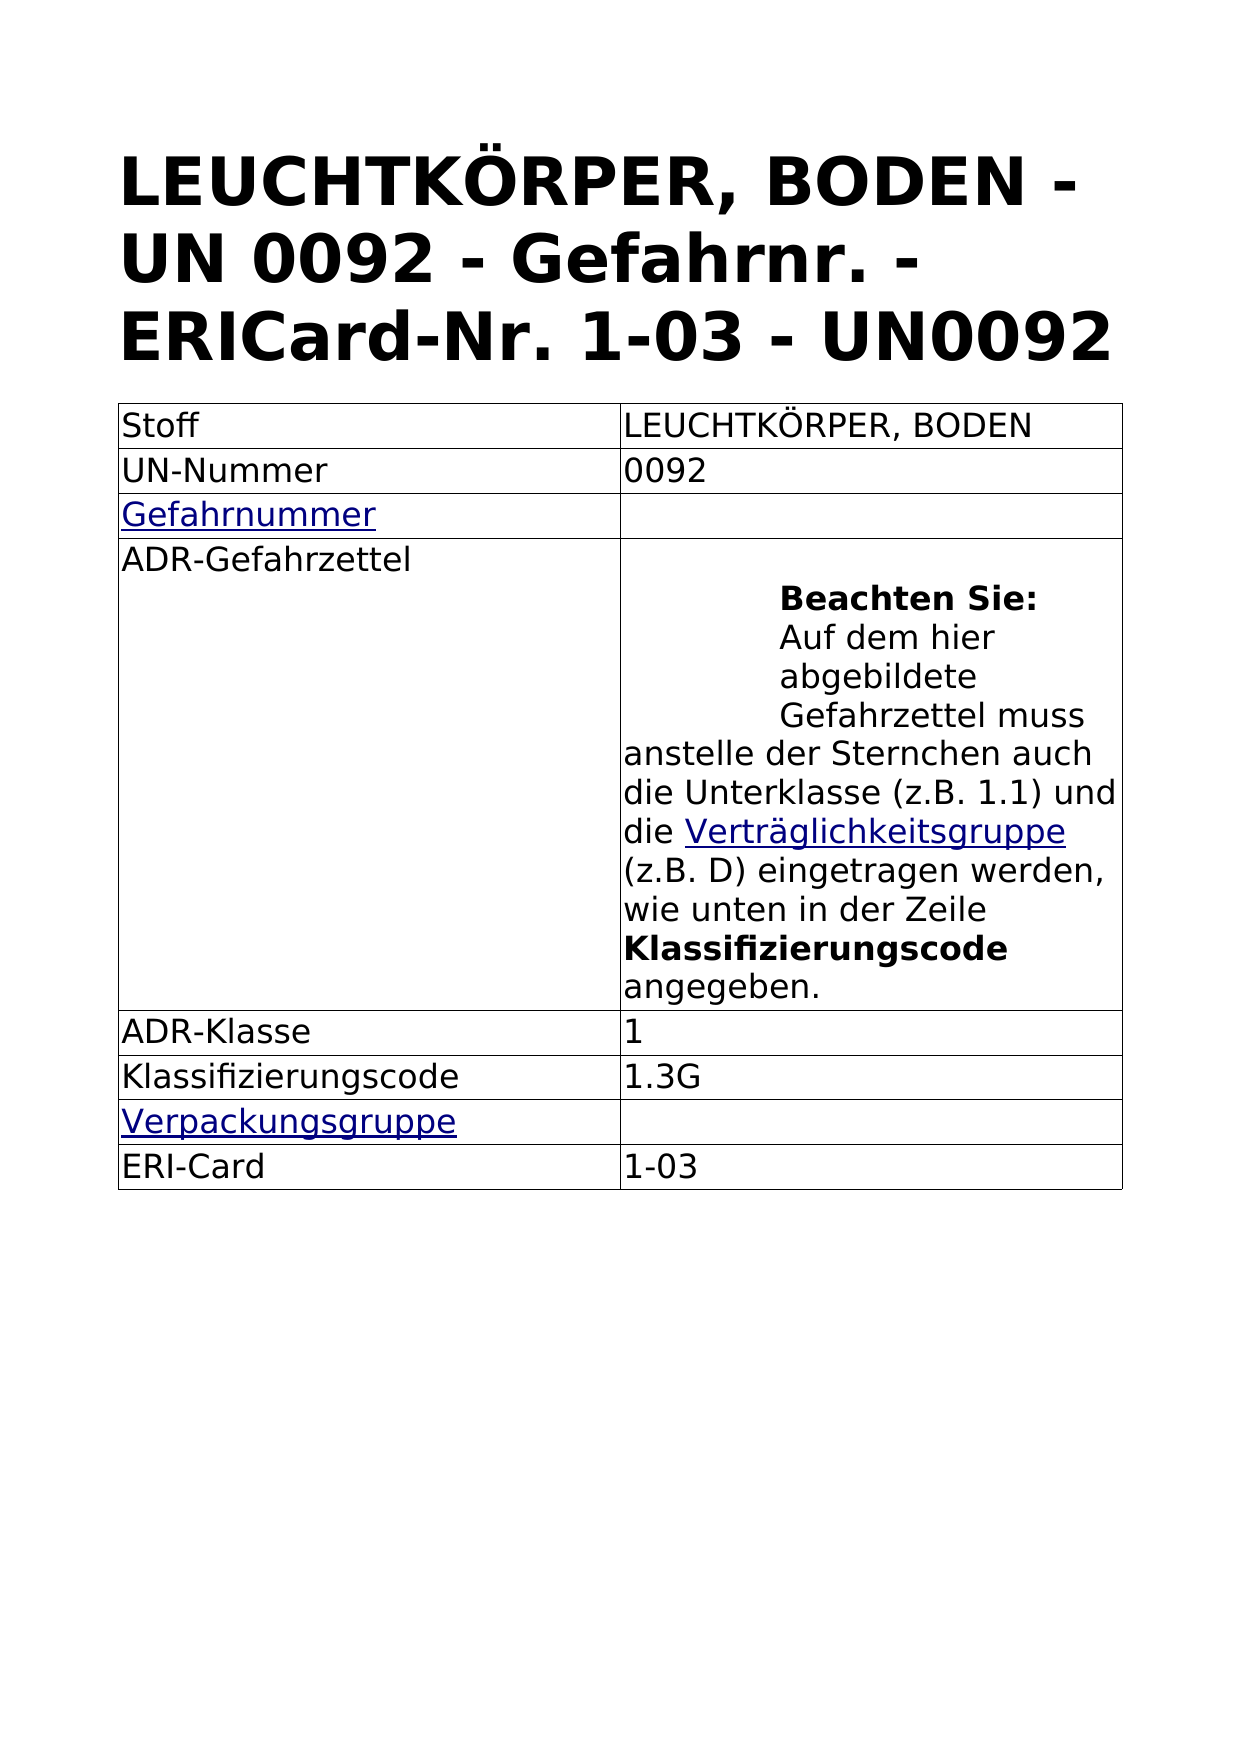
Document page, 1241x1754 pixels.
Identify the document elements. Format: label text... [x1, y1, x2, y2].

table_cell ADR-Gefahrzettel [119, 539, 620, 1010]
table_cell ADR-Klasse [119, 1011, 620, 1054]
table_cell ERI-Card [119, 1145, 620, 1189]
table_cell 1 [621, 1011, 1122, 1054]
subtitle LEUCHTKÖRPER, BODEN - UN 0092 - Gefahrnr. - ERICard-Nr. 1-03 - UN0092 [118, 143, 1122, 376]
table_cell Gefahrnummer [119, 494, 620, 538]
table_header Stoff [119, 404, 620, 448]
table_cell [621, 494, 1122, 538]
table_cell 1.3G [621, 1056, 1122, 1099]
table_cell UN-Nummer [119, 449, 620, 493]
table_cell [621, 1100, 1122, 1144]
table_header LEUCHTKÖRPER, BODEN [621, 404, 1122, 448]
table_cell 1-03 [621, 1145, 1122, 1189]
table_cell Klassifizierungscode [119, 1056, 620, 1099]
table_cell Verpackungsgruppe [119, 1100, 620, 1144]
table_cell 0092 [621, 449, 1122, 493]
table_cell Beachten Sie: Auf dem hier abgebildete Gefahrzettel muss anstelle der Sternchen auch die Unterklasse (z.B. 1.1) und die Verträglichkeitsgruppe (z.B. D) eingetragen werden, wie unten in der Zeile Klassifizierungscode angegeben. [621, 539, 1122, 1010]
